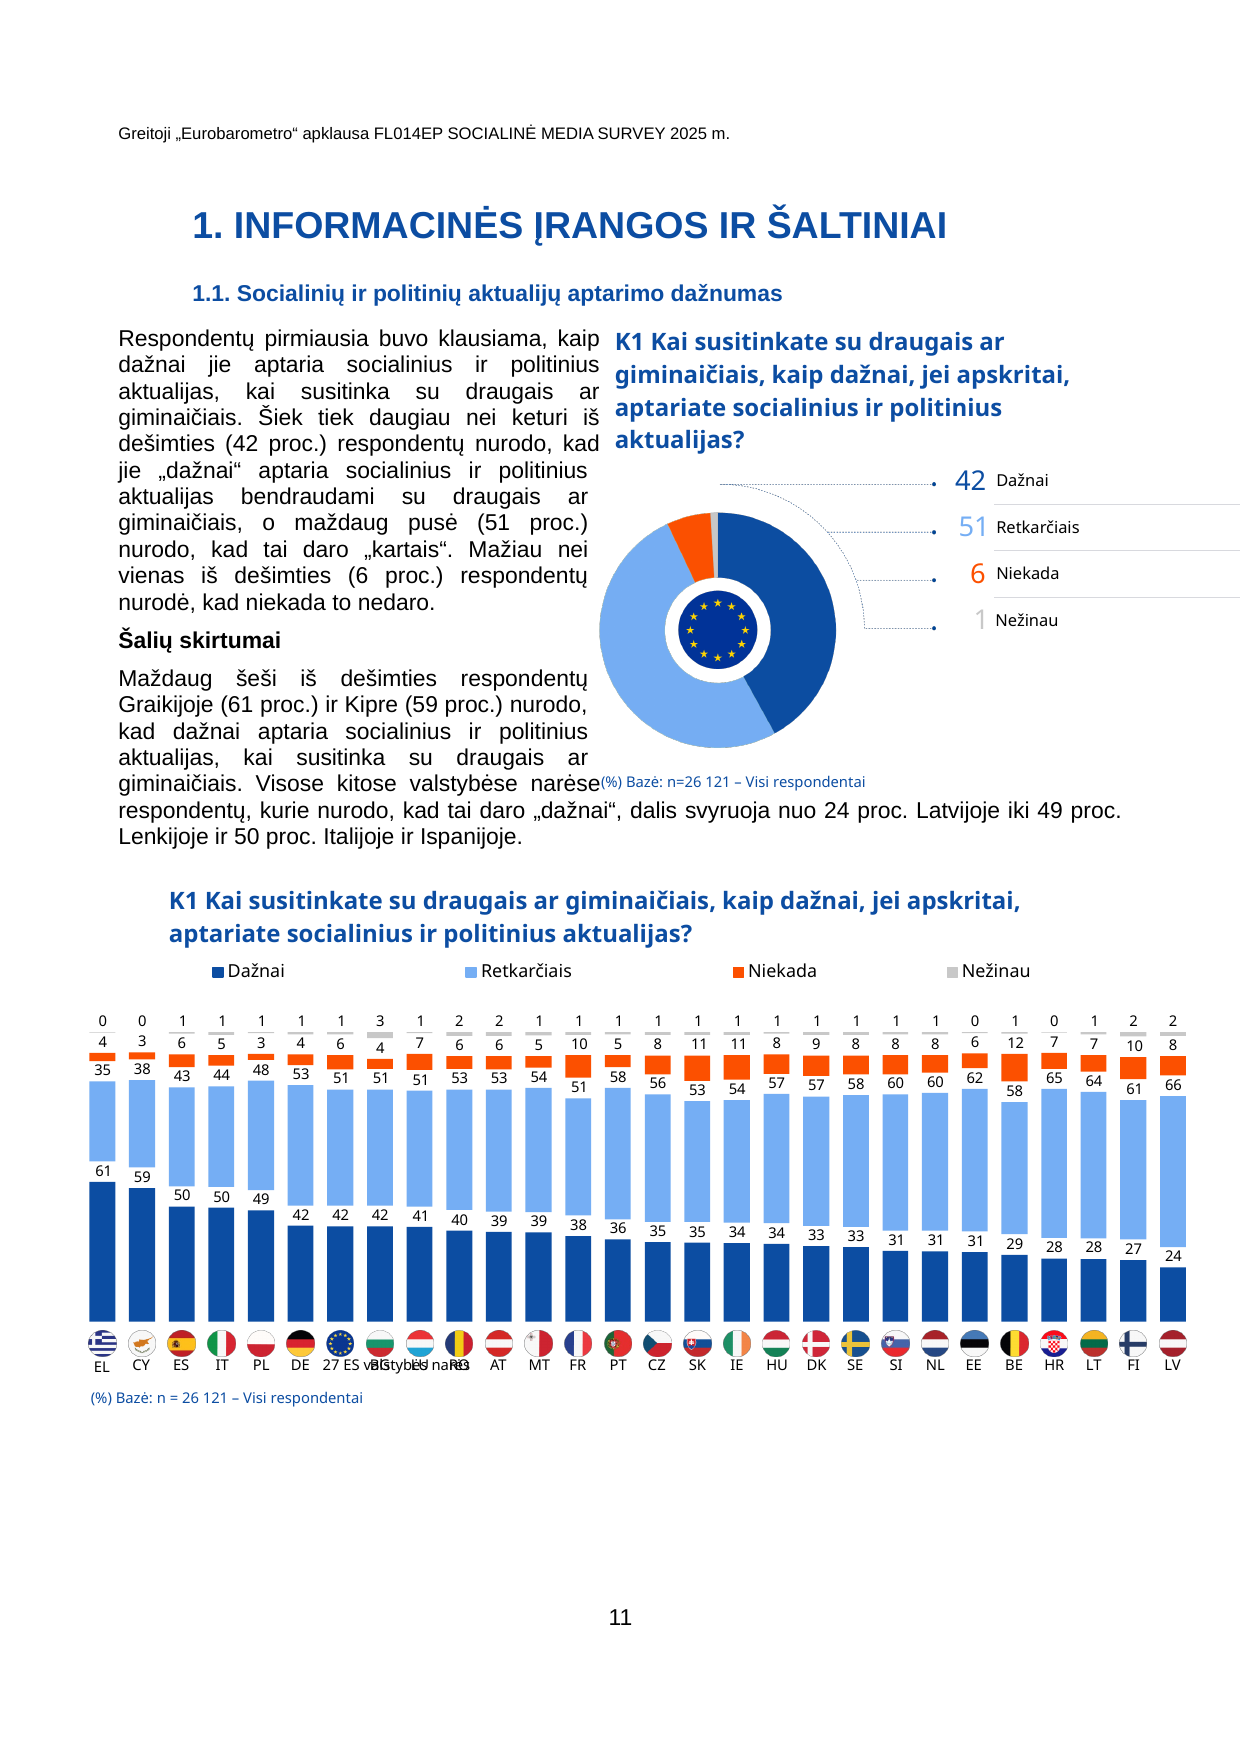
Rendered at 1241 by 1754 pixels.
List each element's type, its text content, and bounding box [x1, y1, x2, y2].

picture [1040, 1330, 1068, 1357]
picture [604, 1330, 632, 1357]
picture [1159, 1330, 1187, 1357]
picture [366, 1330, 394, 1357]
picture [326, 1330, 354, 1357]
picture [88, 1330, 117, 1357]
text Respondentų pirmiausia buvo klausiama, kaip dažnai jie aptaria socialinius ir politinius aktualijas, kai susitinka su draugais ar giminaičiais. Šiek tiek daugiau nei keturi iš dešimties (42 proc.) respondentų nurodo, kad jie „dažnai“ aptaria socialinius ir politinius aktualijas bendraudami su draugais ar giminaičiais, o maždaug pusė (51 proc.) nurodo, kad tai daro „kartais“. Mažiau nei vienas iš dešimties (6 proc.) respondentų nurodė, kad niekada to nedaro. [118, 325, 1122, 615]
picture [960, 1330, 989, 1357]
text [936, 627, 1122, 653]
picture [564, 1330, 592, 1357]
picture [1080, 1330, 1108, 1357]
picture [762, 1330, 790, 1357]
subtitle 1. INFORMACINĖS ĮRANGOS IR ŠALTINIAI [118, 204, 1122, 247]
subtitle 1.1. Socialinių ir politinių aktualijų aptarimo dažnumas [118, 280, 1122, 306]
picture [841, 1330, 870, 1357]
picture [802, 1330, 830, 1357]
picture [167, 1330, 196, 1357]
picture [128, 1330, 156, 1357]
picture [588, 482, 936, 756]
picture [921, 1330, 949, 1357]
picture [286, 1330, 315, 1357]
picture [643, 1330, 672, 1357]
picture [485, 1330, 513, 1357]
text Maždaug šeši iš dešimties respondentų Graikijoje (61 proc.) ir Kipre (59 proc.) nurodo, kad dažnai aptaria socialinius ir politinius aktualijas, kai susitinka su draugais ar giminaičiais. Visose kitose valstybėse narėse respondentų, kurie nurodo, kad tai daro „dažnai“, dalis svyruoja nuo 24 proc. Latvijoje iki 49 proc. Lenkijoje ir 50 proc. Italijoje ir Ispanijoje. [118, 665, 1122, 849]
text Šalių skirtumai [118, 627, 588, 653]
picture [445, 1330, 473, 1357]
picture [247, 1330, 275, 1357]
picture [1119, 1330, 1147, 1357]
picture [524, 1330, 553, 1357]
picture [1000, 1330, 1029, 1357]
picture [406, 1330, 434, 1357]
picture [683, 1330, 712, 1357]
picture [881, 1330, 910, 1357]
picture [723, 1330, 751, 1357]
picture [207, 1330, 236, 1357]
